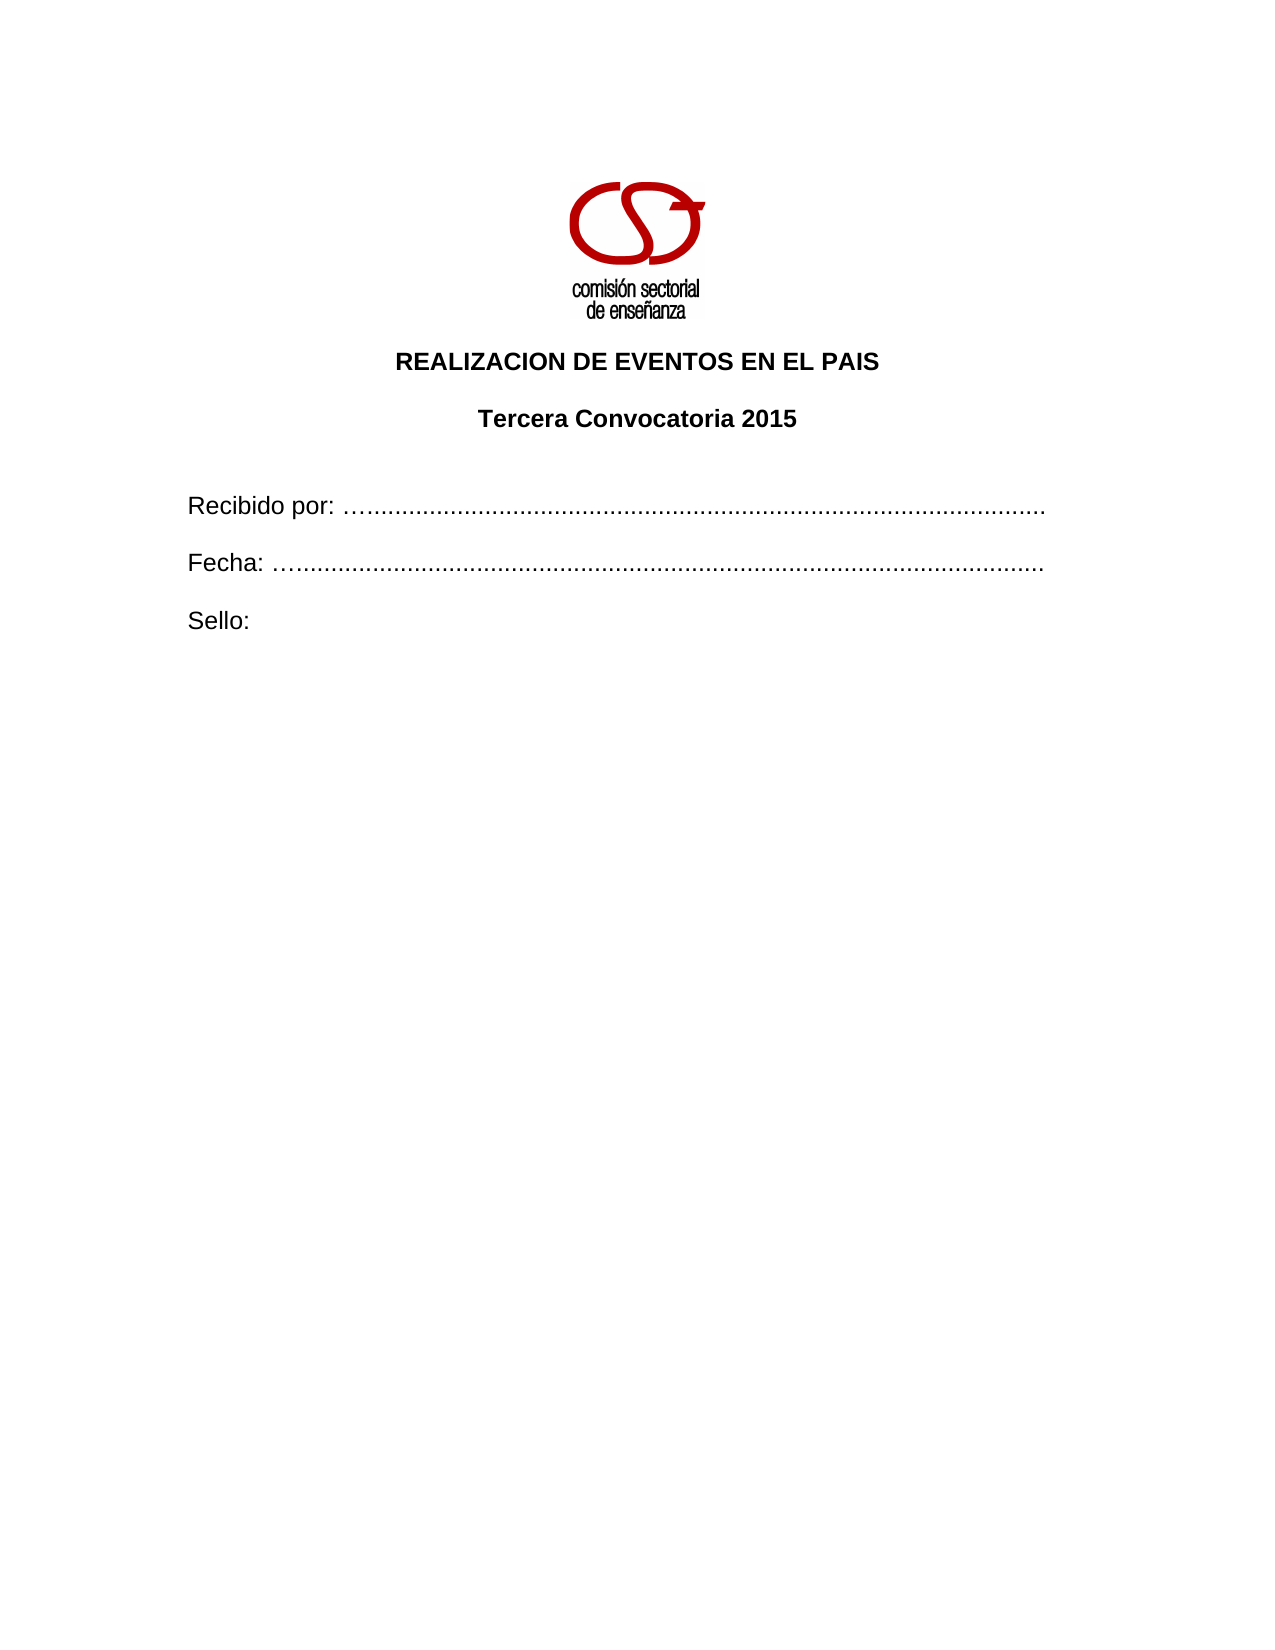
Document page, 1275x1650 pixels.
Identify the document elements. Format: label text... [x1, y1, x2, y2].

text Recibido por: ….................................................................................................. [187, 491, 1087, 519]
text Fecha: …............................................................................................................ [187, 548, 1087, 577]
text Sello: [187, 606, 1087, 634]
text REALIZACION DE EVENTOS EN EL PAIS [187, 347, 1087, 376]
text Tercera Convocatoria 2015 [187, 404, 1087, 433]
